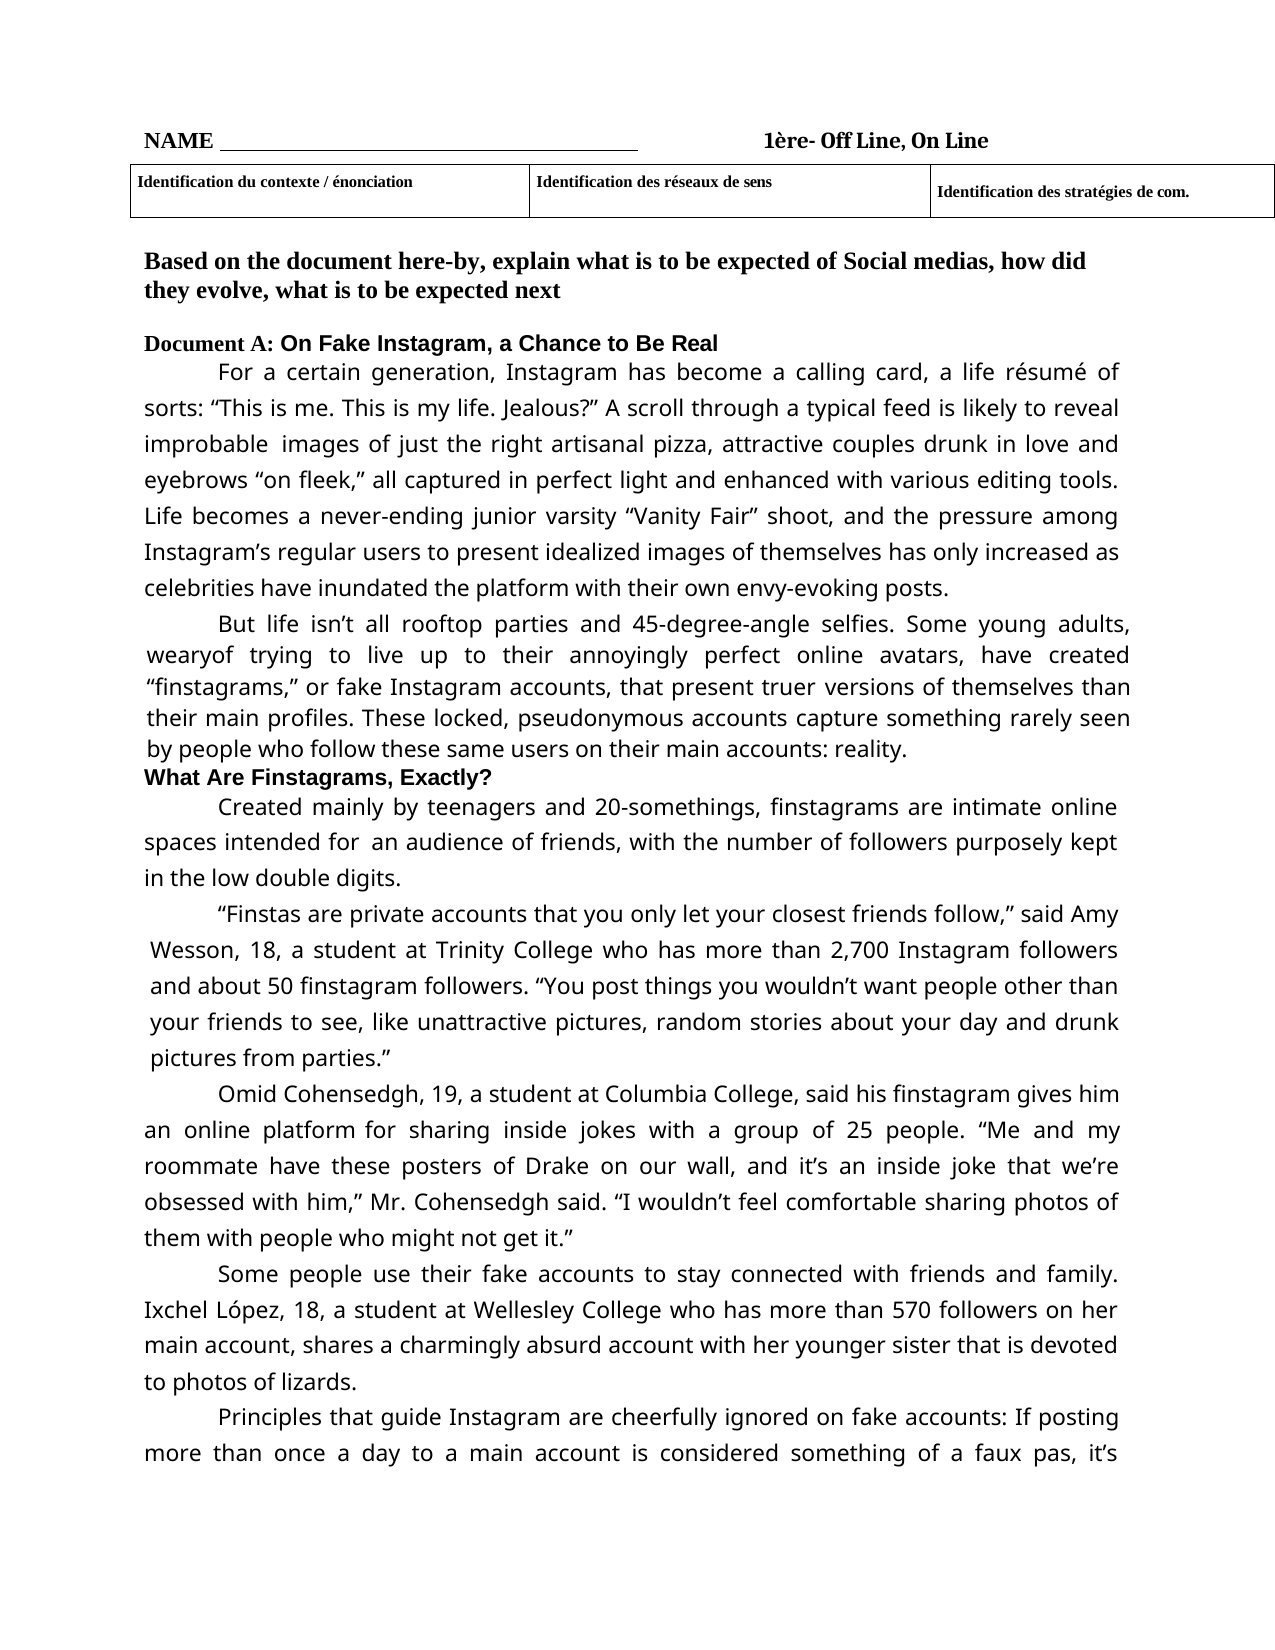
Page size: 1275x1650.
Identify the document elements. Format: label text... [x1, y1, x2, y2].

subtitle Document A: On Fake Instagram, a Chance to Be Real [144, 330, 1157, 356]
text Omid Cohensedgh, 19, a student at Columbia College, said his finstagram gives him an online platform for sharing inside jokes with a group of 25 people. “Me and my roommate have these posters of Drake on our wall, and it’s an inside joke that we’re obsessed with him,” Mr. Cohensedgh said. “I wouldn’t feel comfortable sharing photos of them with people who might not get it.” [144, 1078, 1120, 1253]
table_header Identification des réseaux de sens [530, 165, 930, 217]
text Principles that guide Instagram are cheerfully ignored on fake accounts: If posting more than once a day to a main account is considered something of a faux pas, it’s [144, 1401, 1120, 1468]
table_header Identification des stratégies de com. [931, 165, 1274, 217]
text Some people use their fake accounts to stay connected with friends and family. Ixchel López, 18, a student at Wellesley College who has more than 570 followers on her main account, shares a charmingly absurd account with her younger sister that is devoted to photos of lizards. [144, 1258, 1119, 1397]
subtitle NAME 1ère- Off Line, On Line [144, 127, 1157, 154]
text For a certain generation, Instagram has become a calling card, a life résumé of sorts: “This is me. This is my life. Jealous?” A scroll through a typical feed is likely to reveal improbable images of just the right artisanal pizza, attractive couples drunk in love and eyebrows “on fleek,” all captured in perfect light and enhanced with various editing tools. Life becomes a never-ending junior varsity “Vanity Fair” shoot, and the pressure among Instagram’s regular users to present idealized images of themselves has only increased as celebrities have inundated the platform with their own envy-evoking posts. [144, 356, 1120, 603]
title Based on the document here-by, explain what is to be expected of Social medias, how did they evolve, what is to be expected next [144, 246, 1138, 303]
text Created mainly by teenagers and 20-somethings, finstagrams are intimate online spaces intended for an audience of friends, with the number of followers purposely kept in the low double digits. [144, 790, 1118, 893]
subtitle What Are Finstagrams, Exactly? [144, 764, 1157, 790]
table_header Identification du contexte / énonciation [131, 165, 529, 217]
text “Finstas are private accounts that you only let your closest friends follow,” said Amy Wesson, 18, a student at Trinity College who has more than 2,700 Instagram followers and about 50 finstagram followers. “You post things you wouldn’t want people other than your friends to see, like unattractive pictures, random stories about your day and drunk pictures from parties.” [150, 898, 1120, 1073]
text But life isn’t all rooftop parties and 45-degree-angle selfies. Some young adults, wearyof trying to live up to their annoyingly perfect online avatars, have created “finstagrams,” or fake Instagram accounts, that present truer versions of themselves than their main profiles. These locked, pseudonymous accounts capture something rarely seen by people who follow these same users on their main accounts: reality. [146, 608, 1131, 764]
